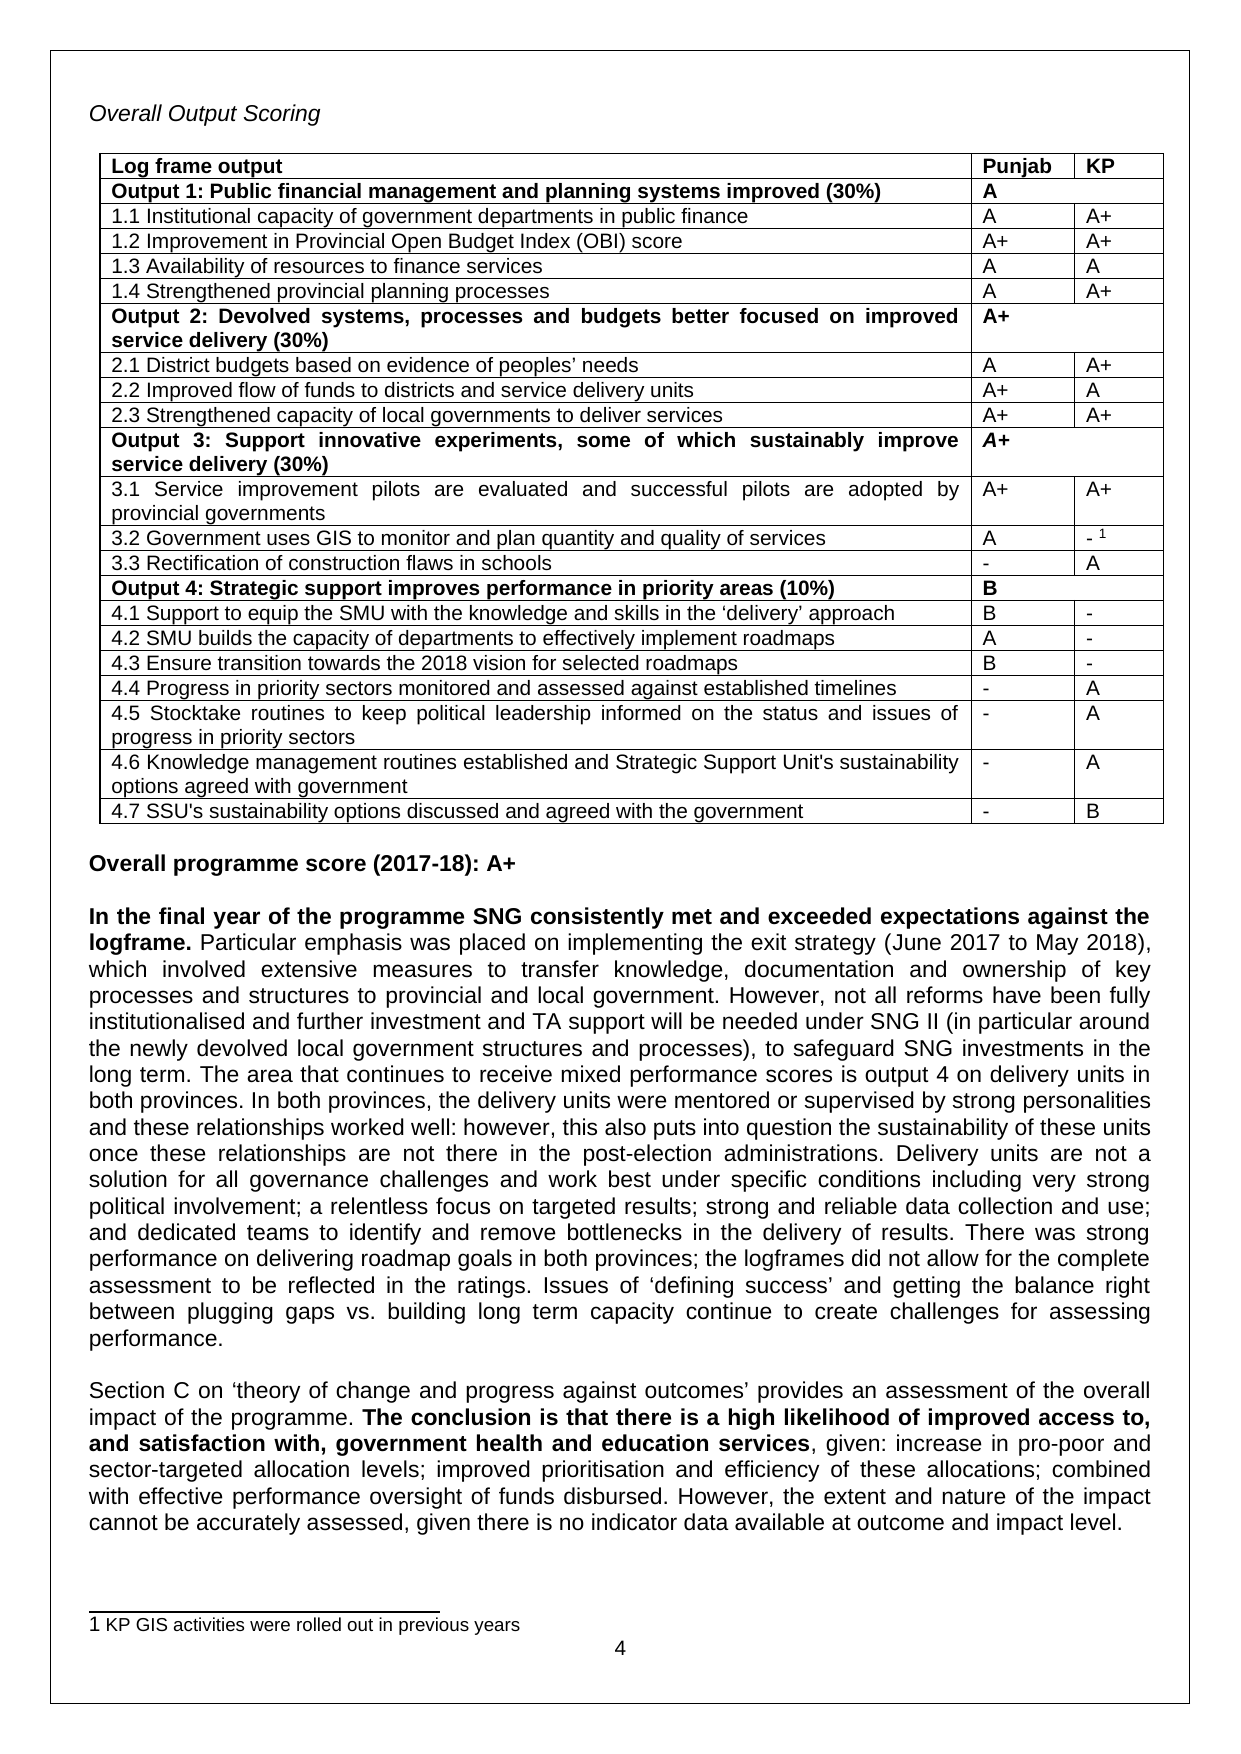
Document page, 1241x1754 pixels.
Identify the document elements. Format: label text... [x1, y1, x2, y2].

table_cell 4.3 Ensure transition towards the 2018 vision for selected roadmaps [101, 651, 971, 675]
table_cell A [972, 204, 1074, 228]
table_cell A [972, 279, 1074, 303]
table_cell A [972, 353, 1074, 377]
table_cell A [972, 526, 1074, 550]
table_cell A [972, 179, 1163, 203]
table_cell A [1075, 551, 1163, 575]
table_cell B [1075, 799, 1163, 823]
table_cell 4.1 Support to equip the SMU with the knowledge and skills in the ‘delivery’ approach [101, 601, 971, 625]
table_cell - [972, 676, 1074, 700]
table_cell A+ [972, 477, 1074, 525]
table_cell B [972, 651, 1074, 675]
table_header Log frame output [101, 154, 971, 178]
table_cell Output 1: Public financial management and planning systems improved (30%) [101, 179, 971, 203]
table_cell A+ [1075, 204, 1163, 228]
table_cell 4.7 SSU's sustainability options discussed and agreed with the government [101, 799, 971, 823]
table_cell A+ [1075, 229, 1163, 253]
table_cell 1.3 Availability of resources to finance services [101, 254, 971, 278]
table_cell - [1075, 526, 1163, 550]
table_cell A+ [972, 428, 1163, 476]
table_cell A+ [972, 304, 1163, 352]
table_cell 3.1 Service improvement pilots are evaluated and successful pilots are adopted by provincial governments [101, 477, 971, 525]
table_cell A [1075, 750, 1163, 798]
table_cell Output 2: Devolved systems, processes and budgets better focused on improved service delivery (30%) [101, 304, 971, 352]
table_cell 4.6 Knowledge management routines established and Strategic Support Unit's sustainability options agreed with government [101, 750, 971, 798]
table_cell B [972, 576, 1163, 600]
table_cell Output 3: Support innovative experiments, some of which sustainably improve service delivery (30%) [101, 428, 971, 476]
table_cell A [972, 626, 1074, 650]
table_cell 1.4 Strengthened provincial planning processes [101, 279, 971, 303]
table_cell A+ [1075, 279, 1163, 303]
table_cell Output 4: Strategic support improves performance in priority areas (10%) [101, 576, 971, 600]
table_cell 1.2 Improvement in Provincial Open Budget Index (OBI) score [101, 229, 971, 253]
table_cell 3.2 Government uses GIS to monitor and plan quantity and quality of services [101, 526, 971, 550]
table_cell - [972, 799, 1074, 823]
text Overall programme score (2017-18): A+ [89, 850, 1152, 876]
table_cell A+ [972, 378, 1074, 402]
table_cell 4.2 SMU builds the capacity of departments to effectively implement roadmaps [101, 626, 971, 650]
table_cell 2.3 Strengthened capacity of local governments to deliver services [101, 403, 971, 427]
table_cell A+ [972, 229, 1074, 253]
table_cell 3.3 Rectification of construction flaws in schools [101, 551, 971, 575]
text In the final year of the programme SNG consistently met and exceeded expectations against the logframe. Particular emphasis was placed on implementing the exit strategy (June 2017 to May 2018), which involved extensive measures to transfer knowledge, documentation and ownership of key processes and structures to provincial and local government. However, not all reforms have been fully institutionalised and further investment and TA support will be needed under SNG II (in particular around the newly devolved local government structures and processes), to safeguard SNG investments in the long term. The area that continues to receive mixed performance scores is output 4 on delivery units in both provinces. In both provinces, the delivery units were mentored or supervised by strong personalities and these relationships worked well: however, this also puts into question the sustainability of these units once these relationships are not there in the post-election administrations. Delivery units are not a solution for all governance challenges and work best under specific conditions including very strong political involvement; a relentless focus on targeted results; strong and reliable data collection and use; and dedicated teams to identify and remove bottlenecks in the delivery of results. There was strong performance on delivering roadmap goals in both provinces; the logframes did not allow for the complete assessment to be reflected in the ratings. Issues of ‘defining success’ and getting the balance right between plugging gaps vs. building long term capacity continue to create challenges for assessing performance. [89, 903, 1152, 1351]
table_cell A [972, 254, 1074, 278]
table_cell A [1075, 701, 1163, 749]
table_cell A+ [1075, 477, 1163, 525]
table_cell 4.4 Progress in priority sectors monitored and assessed against established timelines [101, 676, 971, 700]
table_cell - [1075, 651, 1163, 675]
table_cell 2.1 District budgets based on evidence of peoples’ needs [101, 353, 971, 377]
table_header Punjab [972, 154, 1074, 178]
table_cell 1.1 Institutional capacity of government departments in public finance [101, 204, 971, 228]
table_cell 2.2 Improved flow of funds to districts and service delivery units [101, 378, 971, 402]
table_header KP [1075, 154, 1163, 178]
table_cell A [1075, 676, 1163, 700]
table_cell - [1075, 601, 1163, 625]
table_cell 4.5 Stocktake routines to keep political leadership informed on the status and issues of progress in priority sectors [101, 701, 971, 749]
table_cell - [972, 750, 1074, 798]
table_cell A+ [1075, 353, 1163, 377]
table_cell A [1075, 254, 1163, 278]
table_cell - [972, 701, 1074, 749]
table_cell - [972, 551, 1074, 575]
table_cell A [1075, 378, 1163, 402]
text Section C on ‘theory of change and progress against outcomes’ provides an assessment of the overall impact of the programme. The conclusion is that there is a high likelihood of improved access to, and satisfaction with, government health and education services, given: increase in pro-poor and sector-targeted allocation levels; improved prioritisation and efficiency of these allocations; combined with effective performance oversight of funds disbursed. However, the extent and nature of the impact cannot be accurately assessed, given there is no indicator data available at outcome and impact level. [89, 1377, 1152, 1535]
table_cell A+ [972, 403, 1074, 427]
table_cell - [1075, 626, 1163, 650]
text Overall Output Scoring [89, 100, 1152, 127]
table_cell A+ [1075, 403, 1163, 427]
table_cell B [972, 601, 1074, 625]
